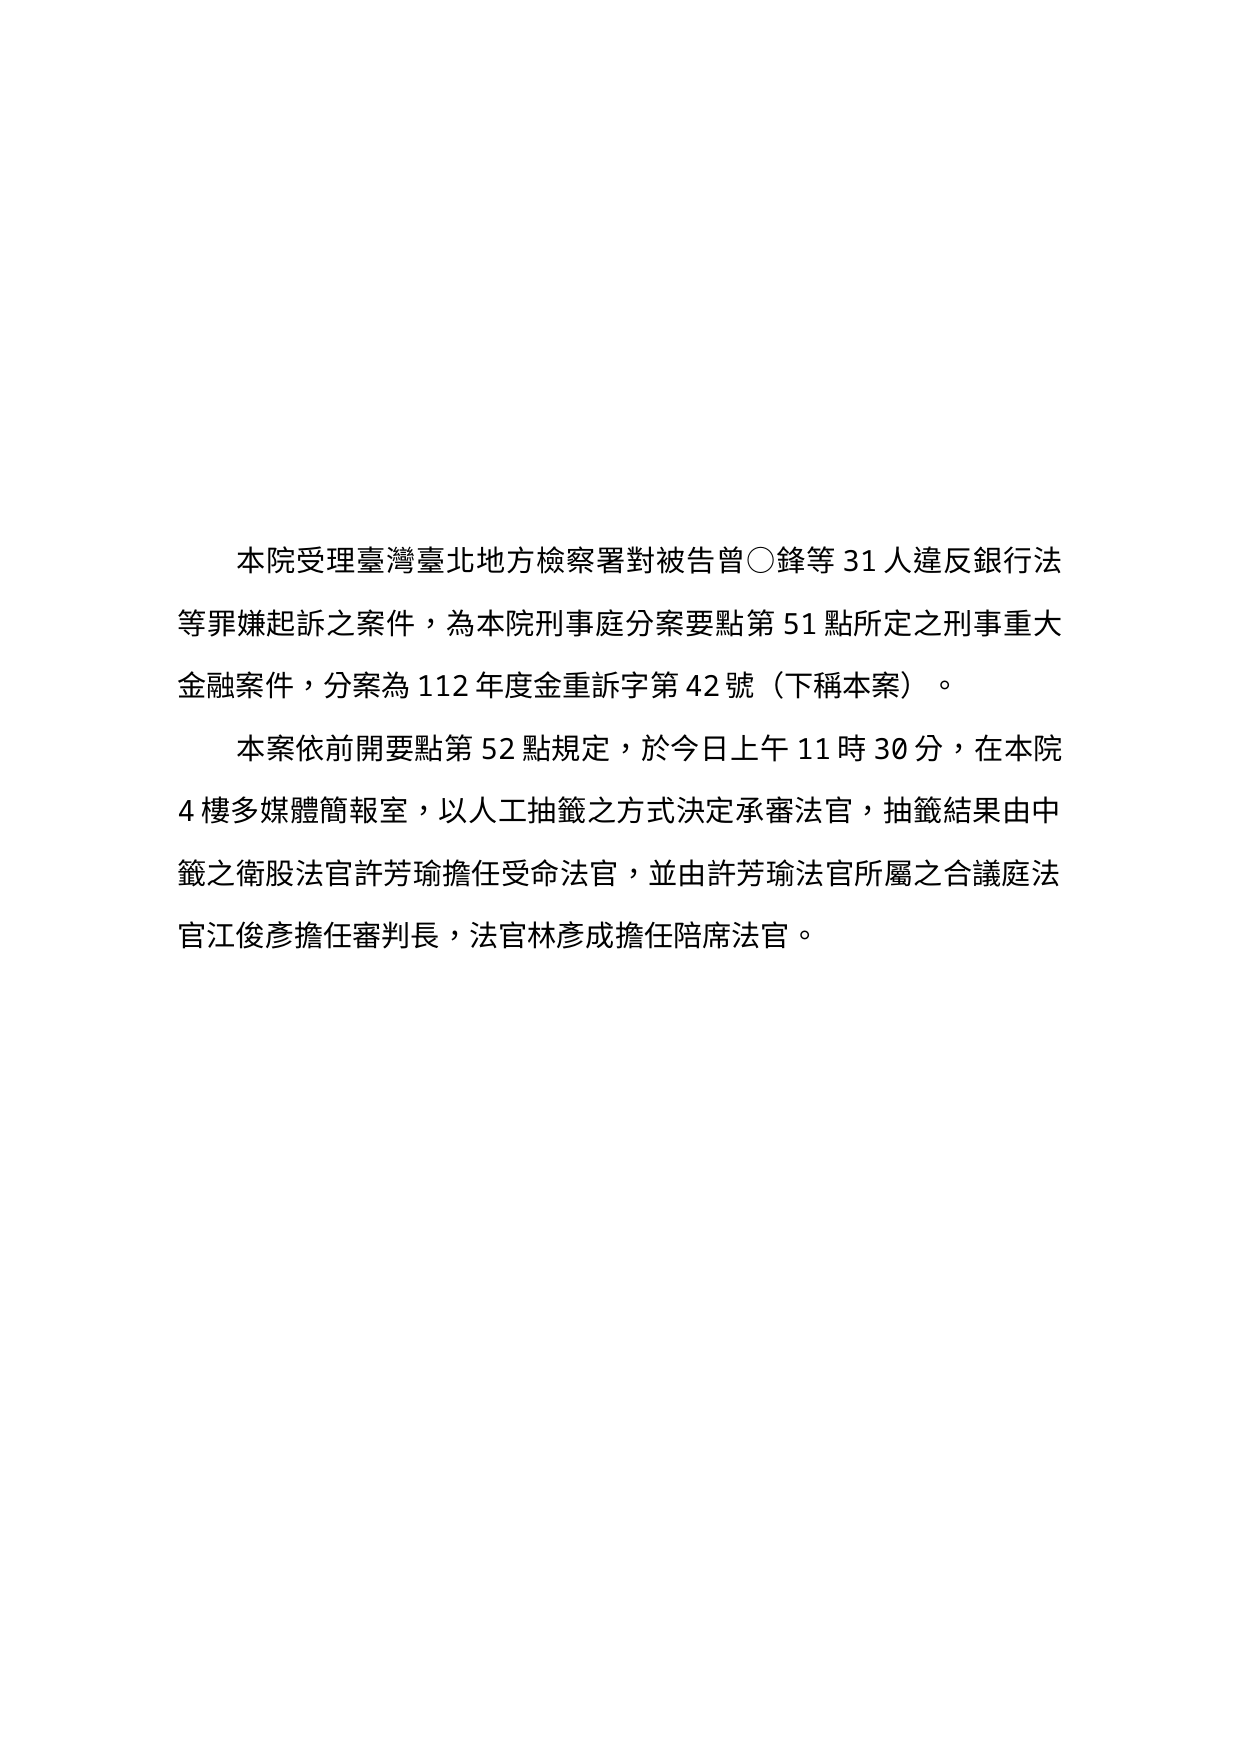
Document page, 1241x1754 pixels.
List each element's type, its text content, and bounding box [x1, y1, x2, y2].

text 本院受理臺灣臺北地方檢察署對被告曾○鋒等31人違反銀行法等罪嫌起訴之案件，為本院刑事庭分案要點第51點所定之刑事重大金融案件，分案為112年度金重訴字第42號（下稱本案）。 [177, 517, 1063, 705]
text 本案依前開要點第52點規定，於今日上午11時30分，在本院4樓多媒體簡報室，以人工抽籤之方式決定承審法官，抽籤結果由中籤之衛股法官許芳瑜擔任受命法官，並由許芳瑜法官所屬之合議庭法官江俊彥擔任審判長，法官林彥成擔任陪席法官。 [177, 705, 1063, 955]
